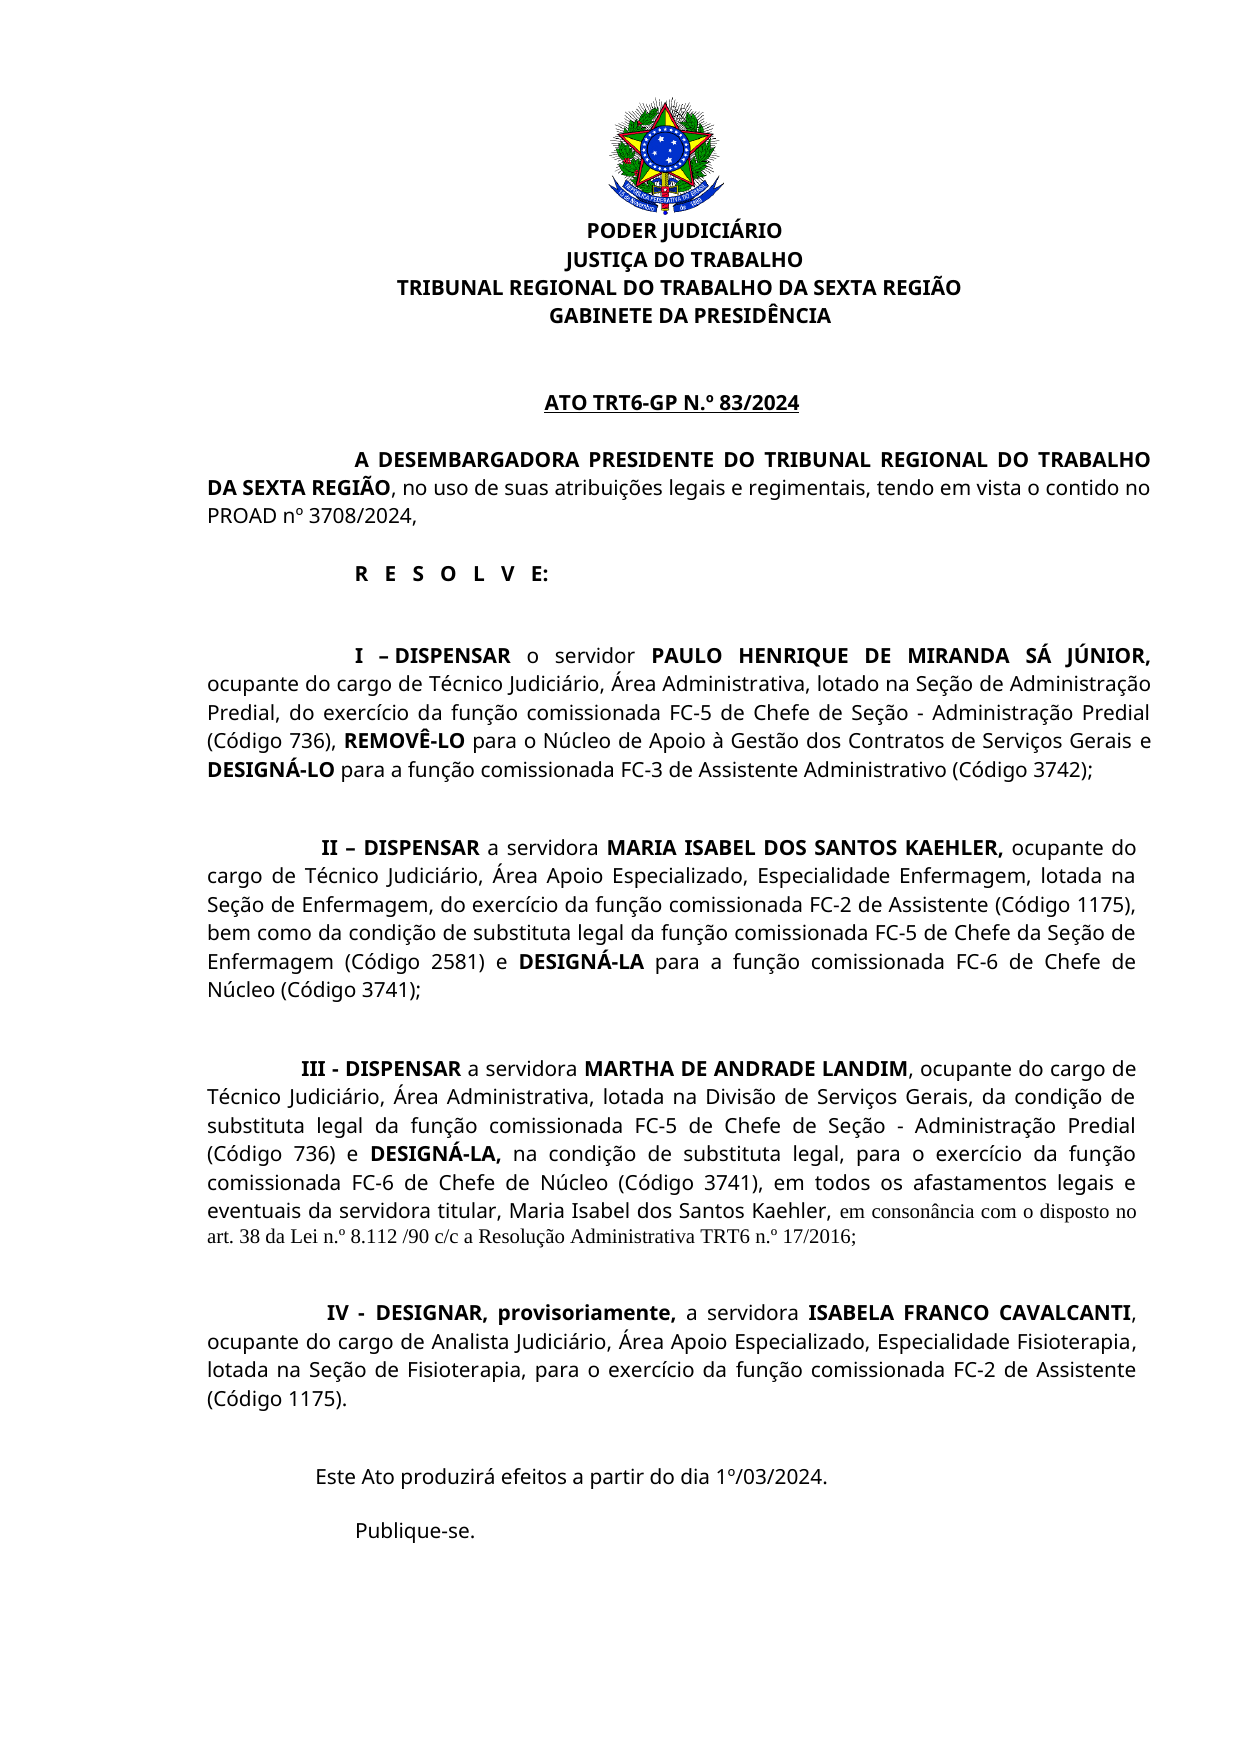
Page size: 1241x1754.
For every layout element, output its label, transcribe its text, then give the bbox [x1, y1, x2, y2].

text II – DISPENSAR a servidora MARIA ISABEL DOS SANTOS KAEHLER, ocupante do cargo de Técnico Judiciário, Área Apoio Especializado, Especialidade Enfermagem, lotada na Seção de Enfermagem, do exercício da função comissionada FC-2 de Assistente (Código 1175), bem como da condição de substituta legal da função comissionada FC-5 de Chefe da Seção de Enfermagem (Código 2581) e DESIGNÁ-LA para a função comissionada FC-6 de Chefe de Núcleo (Código 3741); [207, 833, 1137, 1004]
text A DESEMBARGADORA PRESIDENTE DO TRIBUNAL REGIONAL DO TRABALHO DA SEXTA REGIÃO, no uso de suas atribuições legais e regimentais, tendo em vista o contido no PROAD nº 3708/2024, [207, 445, 1152, 530]
text Publique-se. [207, 1516, 1214, 1544]
text JUSTIÇA DO TRABALHO [207, 245, 1152, 273]
text GABINETE DA PRESIDÊNCIA [207, 302, 1152, 330]
text PODER JUDICIÁRIO [207, 216, 1152, 245]
text III - DISPENSAR a servidora MARTHA DE ANDRADE LANDIM, ocupante do cargo de Técnico Judiciário, Área Administrativa, lotada na Divisão de Serviços Gerais, da condição de substituta legal da função comissionada FC-5 de Chefe de Seção - Administração Predial (Código 736) e DESIGNÁ-LA, na condição de substituta legal, para o exercício da função comissionada FC-6 de Chefe de Núcleo (Código 3741), em todos os afastamentos legais e eventuais da servidora titular, Maria Isabel dos Santos Kaehler, em consonância com o disposto no art. 38 da Lei n.º 8.112 /90 c/c a Resolução Administrativa TRT6 n.º 17/2016; [207, 1054, 1137, 1248]
text I – DISPENSAR o servidor PAULO HENRIQUE DE MIRANDA SÁ JÚNIOR, ocupante do cargo de Técnico Judiciário, Área Administrativa, lotado na Seção de Administração Predial, do exercício da função comissionada FC-5 de Chefe de Seção - Administração Predial (Código 736), REMOVÊ-LO para o Núcleo de Apoio à Gestão dos Contratos de Serviços Gerais e DESIGNÁ-LO para a função comissionada FC-3 de Assistente Administrativo (Código 3742); [207, 641, 1152, 783]
text R E S O L V E: [207, 559, 1137, 587]
text ATO TRT6-GP N.º 83/2024 [207, 388, 1137, 416]
text IV - DESIGNAR, provisoriamente, a servidora ISABELA FRANCO CAVALCANTI, ocupante do cargo de Analista Judiciário, Área Apoio Especializado, Especialidade Fisioterapia, lotada na Seção de Fisioterapia, para o exercício da função comissionada FC-2 de Assistente (Código 1175). [207, 1298, 1137, 1412]
text Este Ato produzirá efeitos a partir do dia 1º/03/2024. [207, 1462, 1137, 1491]
text TRIBUNAL REGIONAL DO TRABALHO DA SEXTA REGIÃO [207, 273, 1152, 302]
